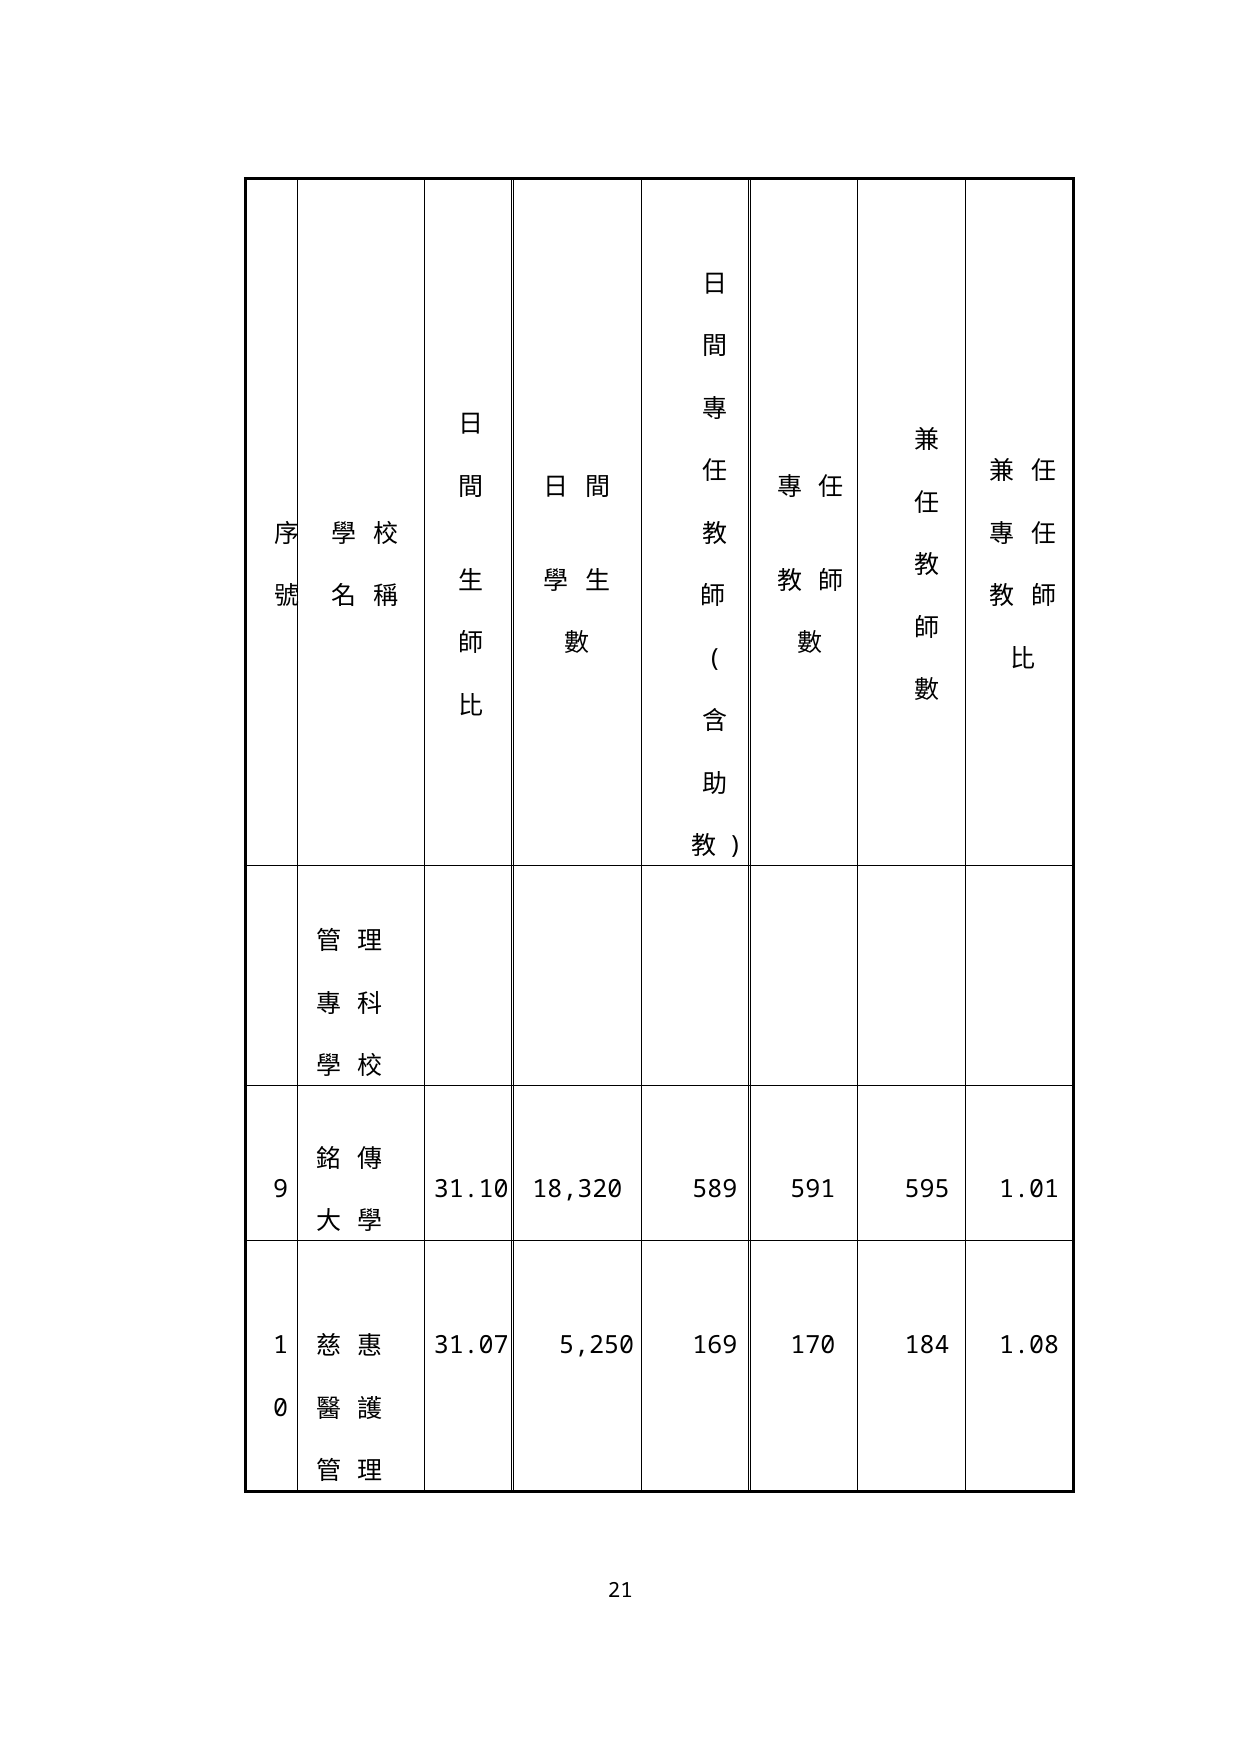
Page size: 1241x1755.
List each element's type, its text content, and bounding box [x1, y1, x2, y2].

table_cell 1.01 [966, 1086, 1072, 1240]
table_cell [751, 866, 857, 1085]
table_cell [858, 866, 965, 1085]
table_header 兼任專任 教師比 [966, 180, 1072, 865]
table_cell 5,250 [514, 1241, 641, 1490]
table_cell 銘傳大學 [298, 1086, 424, 1240]
table_cell 31.07 [425, 1241, 511, 1490]
table_header 兼任 教師數 [858, 180, 965, 865]
table_cell [247, 866, 297, 1085]
table_cell 184 [858, 1241, 965, 1490]
table_cell 9 [247, 1086, 297, 1240]
table_cell [966, 866, 1072, 1085]
table_cell 170 [751, 1241, 857, 1490]
table_header 專任 教師數 [751, 180, 857, 865]
table_cell [642, 866, 748, 1085]
table_cell 10 [247, 1241, 297, 1490]
table_cell 169 [642, 1241, 748, 1490]
table_header 學校名稱 [298, 180, 424, 865]
table_header 日間 學生數 [514, 180, 641, 865]
table_cell 595 [858, 1086, 965, 1240]
table_cell [425, 866, 511, 1085]
table_header 序號 [247, 180, 297, 865]
table_cell 591 [751, 1086, 857, 1240]
table_cell 31.10 [425, 1086, 511, 1240]
table_cell 18,320 [514, 1086, 641, 1240]
table_cell [514, 866, 641, 1085]
table_cell 589 [642, 1086, 748, 1240]
table_cell 慈惠醫護管理 [298, 1241, 424, 1490]
table_cell 管理專科學校 [298, 866, 424, 1085]
table_header 日間專任教師(含助教) [642, 180, 748, 865]
table_cell 1.08 [966, 1241, 1072, 1490]
table_header 日間 生師比 [425, 180, 511, 865]
